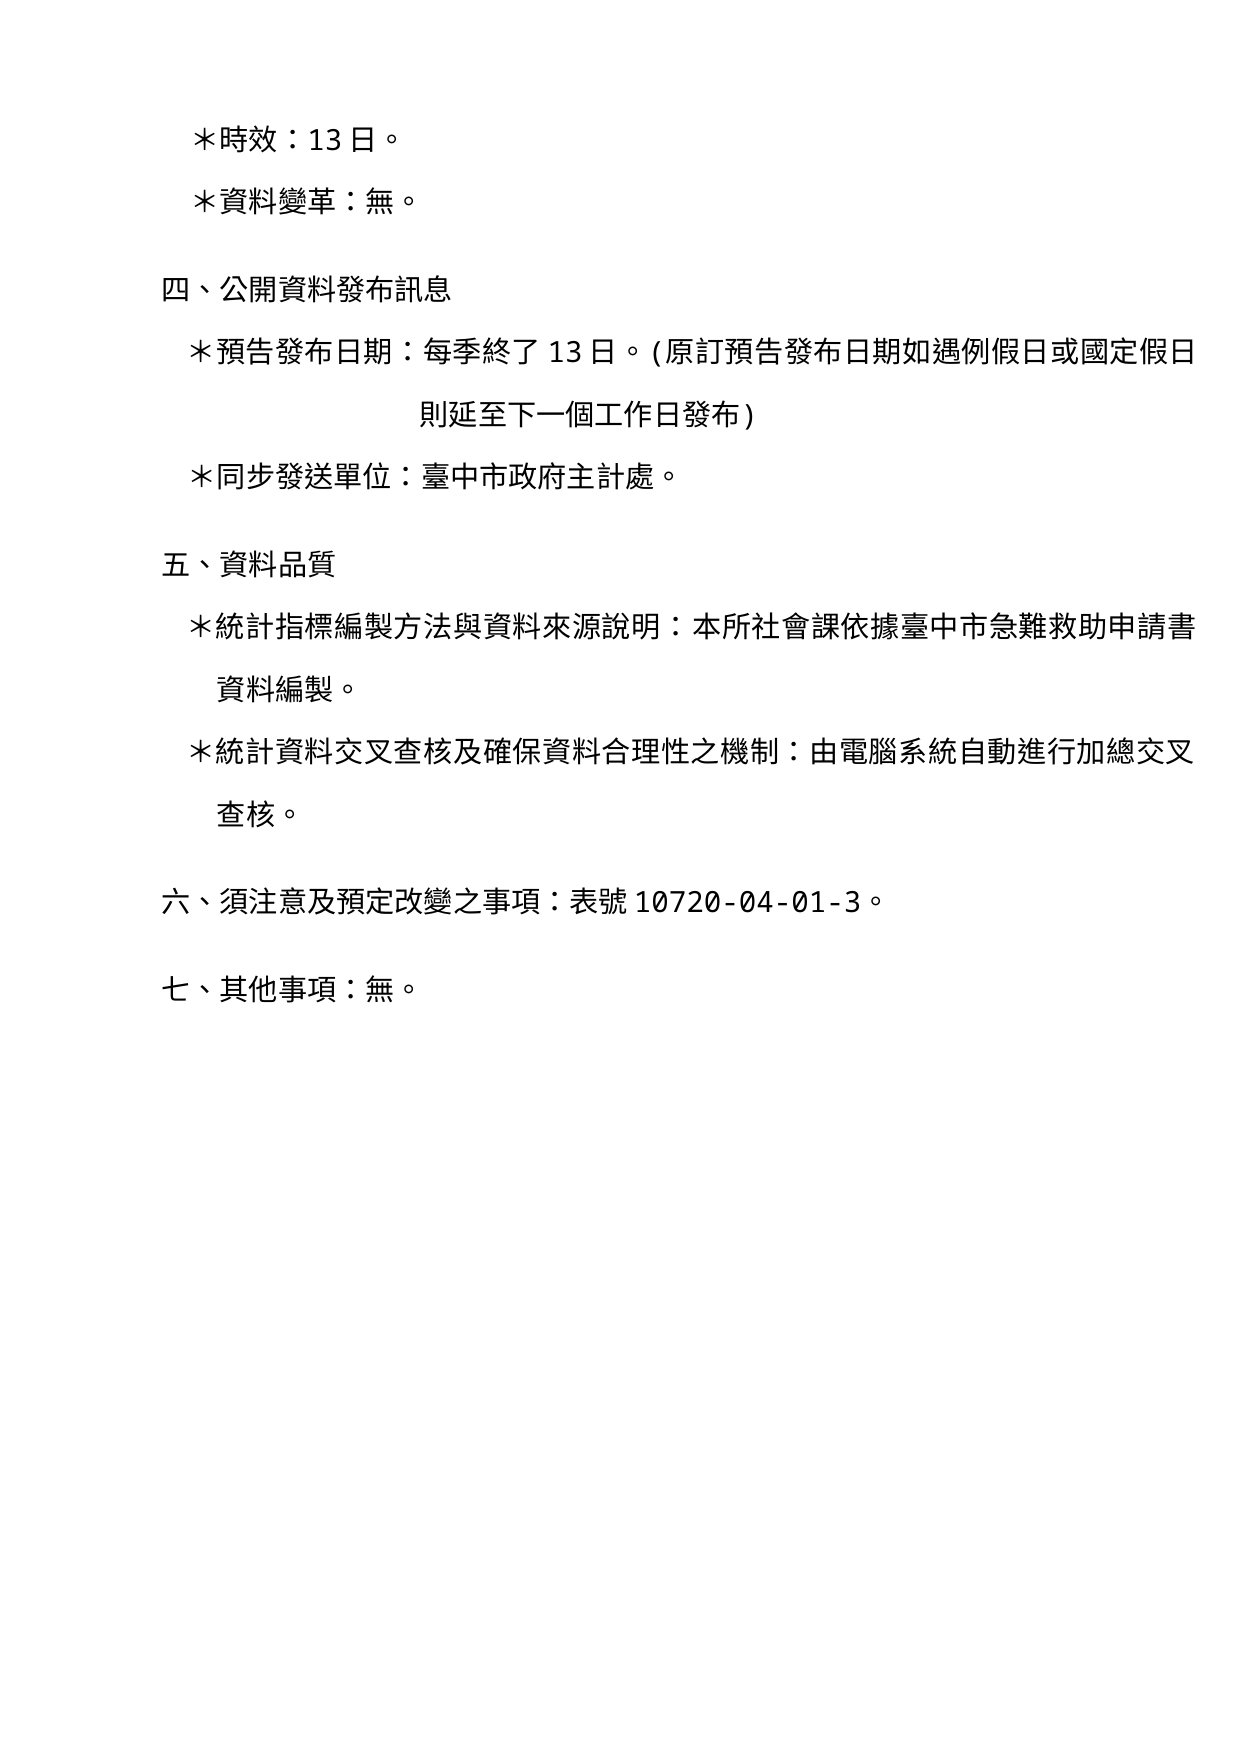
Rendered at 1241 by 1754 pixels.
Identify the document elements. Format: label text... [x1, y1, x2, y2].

table_header ＊時效：13日。 ＊資料變革：無。 四、公開資料發布訊息 ＊預告發布日期：每季終了13日。(原訂預告發布日期如遇例假日或國定假日則延至下一個工作日發布) ＊同步發送單位：臺中市政府主計處。 五、資料品質 ＊統計指標編製方法與資料來源說明：本所社會課依據臺中市急難救助申請書資料編製。 ＊統計資料交叉查核及確保資料合理性之機制：由電腦系統自動進行加總交叉查核。 六、須注意及預定改變之事項：表號10720-04-01-3。 七、其他事項：無。 [150, 96, 1209, 1008]
